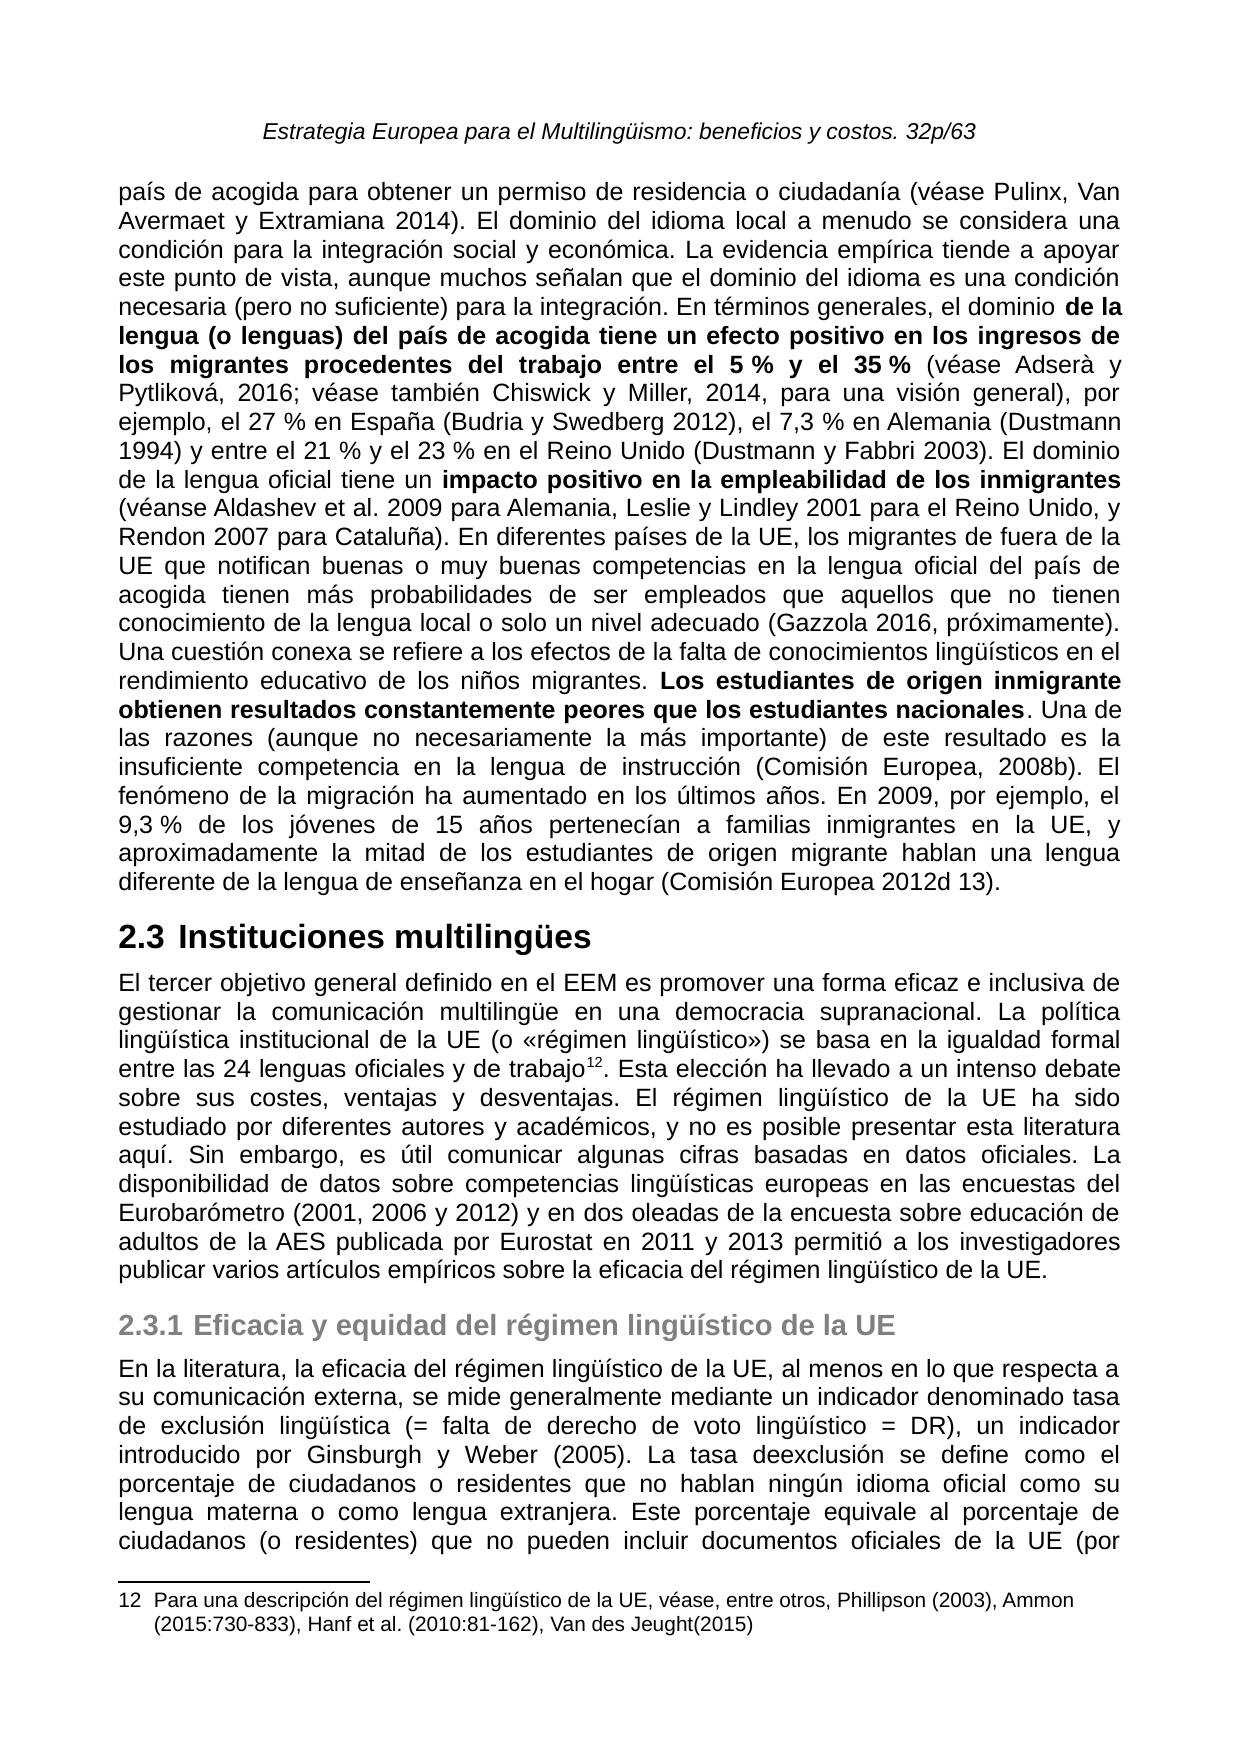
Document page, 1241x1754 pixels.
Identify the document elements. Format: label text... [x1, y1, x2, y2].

text Para una descripción del régimen lingüístico de la UE, véase, entre otros, Phillipson (2003), Ammon (2015:730-833), Hanf et al. (2010:81-162), Van des Jeught(2015) [118, 1588, 1122, 1636]
text El tercer objetivo general definido en el EEM es promover una forma eficaz e inclusiva de gestionar la comunicación multilingüe en una democracia supranacional. La política lingüística institucional de la UE (o «régimen lingüístico») se basa en la igualdad formal entre las 24 lenguas oficiales y de trabajo. Esta elección ha llevado a un intenso debate sobre sus costes, ventajas y desventajas. El régimen lingüístico de la UE ha sido estudiado por diferentes autores y académicos, y no es posible presentar esta literatura aquí. Sin embargo, es útil comunicar algunas cifras basadas en datos oficiales. La disponibilidad de datos sobre competencias lingüísticas europeas en las encuestas del Eurobarómetro (2001, 2006 y 2012) y en dos oleadas de la encuesta sobre educación de adultos de la AES publicada por Eurostat en 2011 y 2013 permitió a los investigadores publicar varios artículos empíricos sobre la eficacia del régimen lingüístico de la UE. [118, 968, 1122, 1284]
text En la literatura, la eficacia del régimen lingüístico de la UE, al menos en lo que respecta a su comunicación externa, se mide generalmente mediante un indicador denominado tasa de exclusión lingüística (= falta de derecho de voto lingüístico = DR), un indicador introducido por Ginsburgh y Weber (2005). La tasa deexclusión se define como el porcentaje de ciudadanos o residentes que no hablan ningún idioma oficial como su lengua materna o como lengua extranjera. Este porcentaje equivale al porcentaje de ciudadanos (o residentes) que no pueden incluir documentos oficiales de la UE (por [118, 1354, 1122, 1555]
subtitle Instituciones multilingües [118, 917, 1122, 955]
subtitle Eficacia y equidad del régimen lingüístico de la UE [118, 1308, 1122, 1341]
text país de acogida para obtener un permiso de residencia o ciudadanía (véase Pulinx, Van Avermaet y Extramiana 2014). El dominio del idioma local a menudo se considera una condición para la integración social y económica. La evidencia empírica tiende a apoyar este punto de vista, aunque muchos señalan que el dominio del idioma es una condición necesaria (pero no suficiente) para la integración. En términos generales, el dominio de la lengua (o lenguas) del país de acogida tiene un efecto positivo en los ingresos de los migrantes procedentes del trabajo entre el 5 % y el 35 % (véase Adserà y Pytliková, 2016; véase también Chiswick y Miller, 2014, para una visión general), por ejemplo, el 27 % en España (Budria y Swedberg 2012), el 7,3 % en Alemania (Dustmann 1994) y entre el 21 % y el 23 % en el Reino Unido (Dustmann y Fabbri 2003). El dominio de la lengua oficial tiene un impacto positivo en la empleabilidad de los inmigrantes (véanse Aldashev et al. 2009 para Alemania, Leslie y Lindley 2001 para el Reino Unido, y Rendon 2007 para Cataluña). En diferentes países de la UE, los migrantes de fuera de la UE que notifican buenas o muy buenas competencias en la lengua oficial del país de acogida tienen más probabilidades de ser empleados que aquellos que no tienen conocimiento de la lengua local o solo un nivel adecuado (Gazzola 2016, próximamente). Una cuestión conexa se refiere a los efectos de la falta de conocimientos lingüísticos en el rendimiento educativo de los niños migrantes. Los estudiantes de origen inmigrante obtienen resultados constantemente peores que los estudiantes nacionales. Una de las razones (aunque no necesariamente la más importante) de este resultado es la insuficiente competencia en la lengua de instrucción (Comisión Europea, 2008b). El fenómeno de la migración ha aumentado en los últimos años. En 2009, por ejemplo, el 9,3 % de los jóvenes de 15 años pertenecían a familias inmigrantes en la UE, y aproximadamente la mitad de los estudiantes de origen migrante hablan una lengua diferente de la lengua de enseñanza en el hogar (Comisión Europea 2012d 13). [118, 177, 1122, 896]
